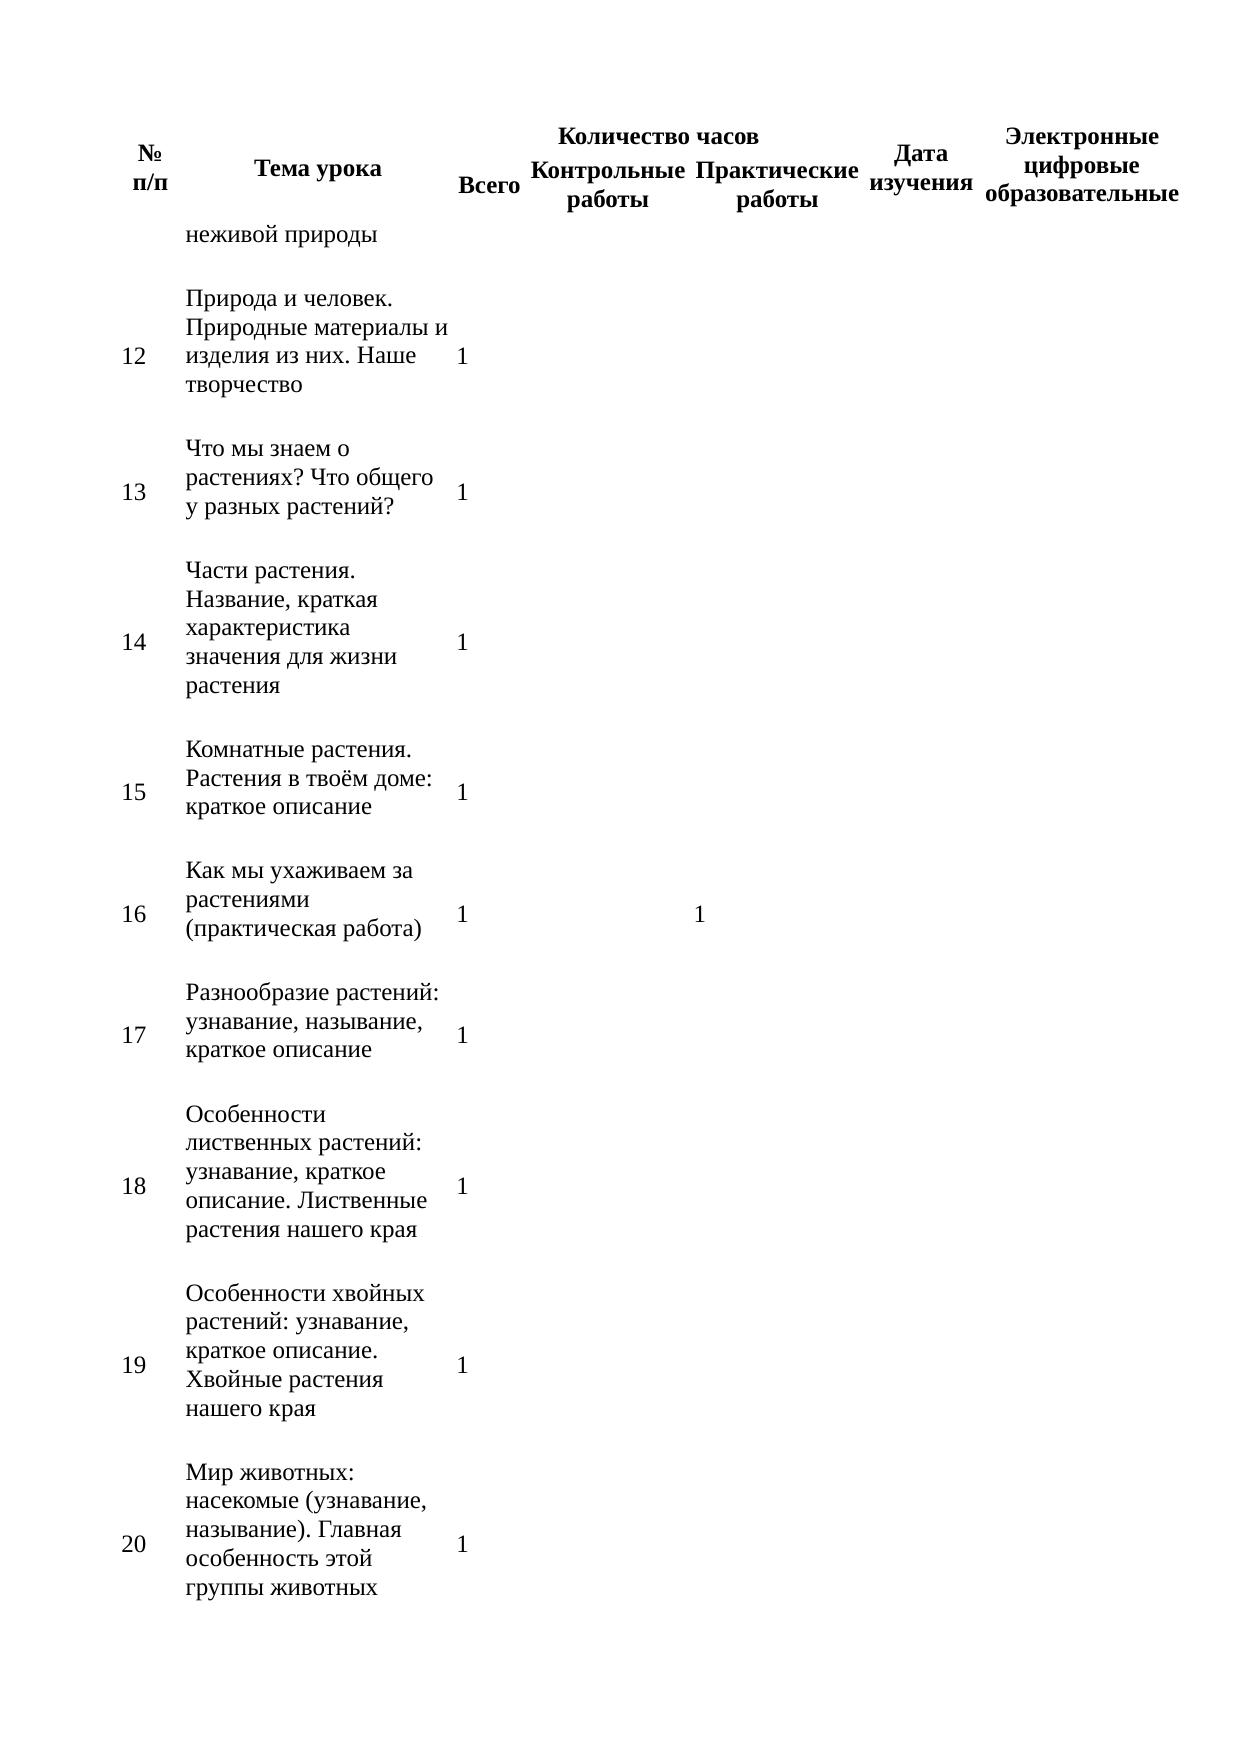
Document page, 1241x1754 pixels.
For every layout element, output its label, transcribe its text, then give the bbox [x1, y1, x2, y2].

table_cell 1 [453, 853, 525, 974]
table_header № п/п [118, 118, 182, 216]
table_cell 1 [453, 430, 525, 552]
table_cell [525, 280, 690, 430]
table_cell Разнообразие растений: узнавание, называние, краткое описание [183, 974, 453, 1096]
table_cell [978, 1275, 1186, 1454]
table_cell 19 [118, 1275, 182, 1454]
table_cell Контрольные работы [525, 153, 690, 216]
table_cell [453, 216, 525, 280]
table_cell [978, 1096, 1186, 1275]
table_header Электронные цифровые образовательные ресурсы [978, 118, 1186, 216]
table_cell [690, 1454, 864, 1633]
table_header Тема урока [183, 118, 453, 216]
table_cell [525, 1096, 690, 1275]
table_cell Комнатные растения. Растения в твоём доме: краткое описание [183, 731, 453, 853]
table_cell Особенности хвойных растений: узнавание, краткое описание. Хвойные растения нашего края [183, 1275, 453, 1454]
table_cell [864, 974, 978, 1096]
table_cell 16 [118, 853, 182, 974]
table_cell неживой природы [183, 216, 453, 280]
table_cell [525, 974, 690, 1096]
table_cell [978, 216, 1186, 280]
table_header Количество часов [453, 118, 864, 153]
table_cell [864, 731, 978, 853]
table_cell [525, 216, 690, 280]
table_cell [864, 552, 978, 731]
table_cell [525, 731, 690, 853]
table_cell 13 [118, 430, 182, 552]
table_cell [690, 731, 864, 853]
table_cell Практические работы [690, 153, 864, 216]
table_cell 1 [453, 1454, 525, 1633]
table_cell Части растения. Название, краткая характеристика значения для жизни растения [183, 552, 453, 731]
table_cell 1 [690, 853, 864, 974]
table_cell [864, 853, 978, 974]
table_cell [864, 1096, 978, 1275]
table_cell [690, 216, 864, 280]
table_cell [690, 552, 864, 731]
table_cell 15 [118, 731, 182, 853]
table_cell [978, 430, 1186, 552]
table_cell [978, 1454, 1186, 1633]
table_cell [978, 731, 1186, 853]
table_cell [864, 216, 978, 280]
table_cell Всего [453, 153, 525, 216]
table_cell Особенности лиственных растений: узнавание, краткое описание. Лиственные растения нашего края [183, 1096, 453, 1275]
table_cell [525, 430, 690, 552]
table_header Дата изучения [864, 118, 978, 216]
table_cell Что мы знаем о растениях? Что общего у разных растений? [183, 430, 453, 552]
table_cell 1 [453, 731, 525, 853]
table_cell [864, 430, 978, 552]
table_cell [690, 1096, 864, 1275]
table_cell 18 [118, 1096, 182, 1275]
table_cell 1 [453, 1275, 525, 1454]
table_cell [978, 280, 1186, 430]
table_cell 20 [118, 1454, 182, 1633]
table_cell [690, 430, 864, 552]
table_cell [978, 853, 1186, 974]
table_cell [118, 216, 182, 280]
table_cell [690, 974, 864, 1096]
table_cell [525, 853, 690, 974]
table_cell [525, 552, 690, 731]
table_cell Как мы ухаживаем за растениями (практическая работа) [183, 853, 453, 974]
table_cell [864, 1275, 978, 1454]
table_cell 1 [453, 974, 525, 1096]
table_cell [525, 1275, 690, 1454]
table_cell [864, 280, 978, 430]
table_cell 14 [118, 552, 182, 731]
table_cell 1 [453, 1096, 525, 1275]
table_cell [690, 1275, 864, 1454]
table_cell [690, 280, 864, 430]
table_cell [525, 1454, 690, 1633]
table_cell [978, 974, 1186, 1096]
table_cell Природа и человек. Природные материалы и изделия из них. Наше творчество [183, 280, 453, 430]
table_cell [864, 1454, 978, 1633]
table_cell 17 [118, 974, 182, 1096]
table_cell 12 [118, 280, 182, 430]
table_cell 1 [453, 552, 525, 731]
table_cell 1 [453, 280, 525, 430]
table_cell [978, 552, 1186, 731]
table_cell Мир животных: насекомые (узнавание, называние). Главная особенность этой группы животных [183, 1454, 453, 1633]
